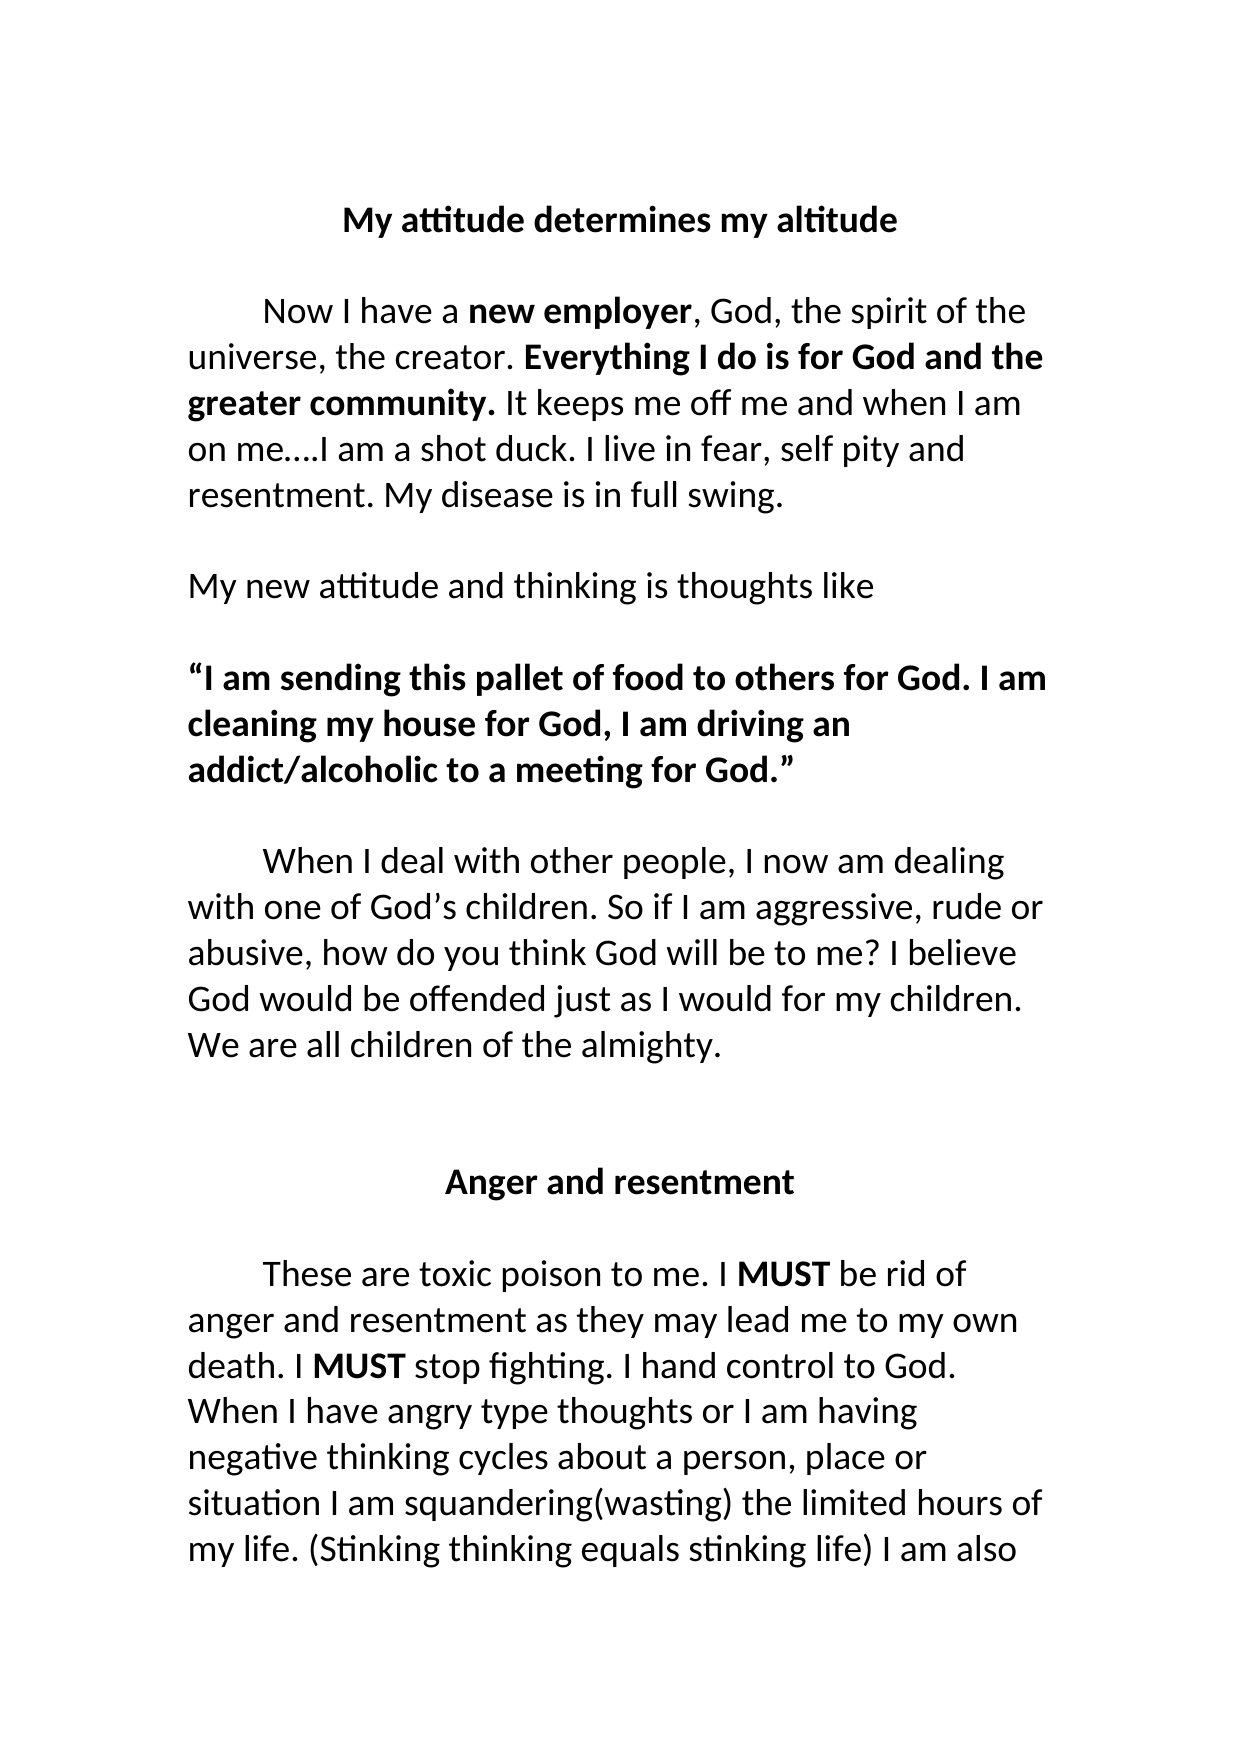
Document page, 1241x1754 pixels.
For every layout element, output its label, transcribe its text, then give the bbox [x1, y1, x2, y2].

text My new attitude and thinking is thoughts like [187, 562, 1053, 608]
text “I am sending this pallet of food to others for God. I am cleaning my house for God, I am driving an addict/alcoholic to a meeting for God.” [187, 654, 1053, 792]
text My attitude determines my altitude [187, 196, 1053, 242]
text These are toxic poison to me. I MUST be rid of anger and resentment as they may lead me to my own death. I MUST stop fighting. I hand control to God. When I have angry type thoughts or I am having negative thinking cycles about a person, place or situation I am squandering(wasting) the limited hours of my life. (Stinking thinking equals stinking life) I am also [187, 1250, 1053, 1571]
text Anger and resentment [187, 1158, 1053, 1204]
text Now I have a new employer, God, the spirit of the universe, the creator. Everything I do is for God and the greater community. It keeps me off me and when I am on me….I am a shot duck. I live in fear, self pity and resentment. My disease is in full swing. [187, 287, 1053, 517]
text When I deal with other people, I now am dealing with one of God’s children. So if I am aggressive, rude or abusive, how do you think God will be to me? I believe God would be offended just as I would for my children. We are all children of the almighty. [187, 837, 1053, 1067]
